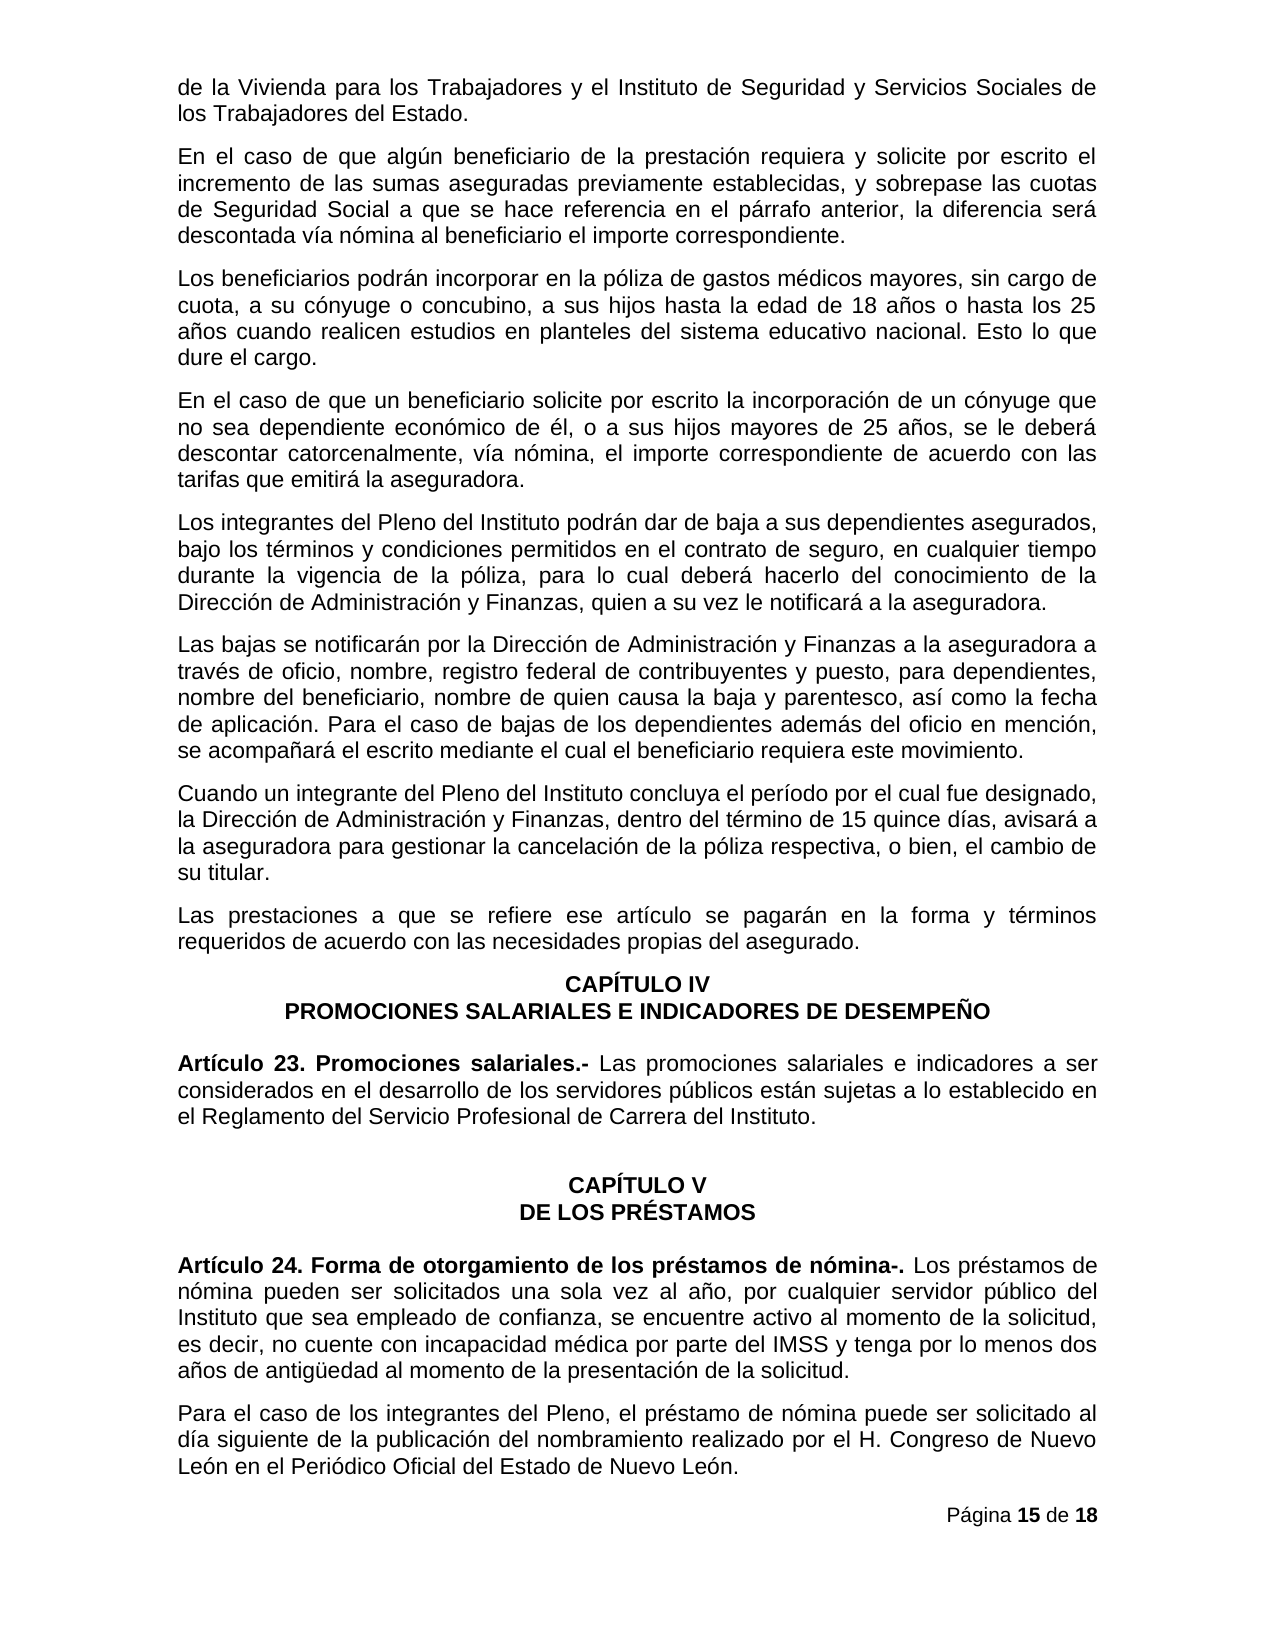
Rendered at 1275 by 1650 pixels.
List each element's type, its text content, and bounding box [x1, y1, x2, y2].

text En el caso de que algún beneficiario de la prestación requiera y solicite por escrito el incremento de las sumas aseguradas previamente establecidas, y sobrepase las cuotas de Seguridad Social a que se hace referencia en el párrafo anterior, la diferencia será descontada vía nómina al beneficiario el importe correspondiente. [177, 143, 1098, 248]
text Las bajas se notificarán por la Dirección de Administración y Finanzas a la aseguradora a través de oficio, nombre, registro federal de contribuyentes y puesto, para dependientes, nombre del beneficiario, nombre de quien causa la baja y parentesco, así como la fecha de aplicación. Para el caso de bajas de los dependientes además del oficio en mención, se acompañará el escrito mediante el cual el beneficiario requiera este movimiento. [177, 631, 1098, 763]
text Cuando un integrante del Pleno del Instituto concluya el período por el cual fue designado, la Dirección de Administración y Finanzas, dentro del término de 15 quince días, avisará a la aseguradora para gestionar la cancelación de la póliza respectiva, o bien, el cambio de su titular. [177, 780, 1098, 885]
text Las prestaciones a que se refiere ese artículo se pagarán en la forma y términos requeridos de acuerdo con las necesidades propias del asegurado. [177, 902, 1098, 955]
text Los integrantes del Pleno del Instituto podrán dar de baja a sus dependientes asegurados, bajo los términos y condiciones permitidos en el contrato de seguro, en cualquier tiempo durante la vigencia de la póliza, para lo cual deberá hacerlo del conocimiento de la Dirección de Administración y Finanzas, quien a su vez le notificará a la aseguradora. [177, 509, 1098, 615]
text CAPÍTULO V [177, 1172, 1098, 1199]
text Artículo 24. Forma de otorgamiento de los préstamos de nómina-. Los préstamos de nómina pueden ser solicitados una sola vez al año, por cualquier servidor público del Instituto que sea empleado de confianza, se encuentre activo al momento de la solicitud, es decir, no cuente con incapacidad médica por parte del IMSS y tenga por lo menos dos años de antigüedad al momento de la presentación de la solicitud. [177, 1252, 1098, 1383]
text Para el caso de los integrantes del Pleno, el préstamo de nómina puede ser solicitado al día siguiente de la publicación del nombramiento realizado por el H. Congreso de Nuevo León en el Periódico Oficial del Estado de Nuevo León. [177, 1400, 1098, 1479]
text DE LOS PRÉSTAMOS [177, 1199, 1098, 1225]
text CAPÍTULO IV [177, 971, 1098, 998]
text Los beneficiarios podrán incorporar en la póliza de gastos médicos mayores, sin cargo de cuota, a su cónyuge o concubino, a sus hijos hasta la edad de 18 años o hasta los 25 años cuando realicen estudios en planteles del sistema educativo nacional. Esto lo que dure el cargo. [177, 265, 1098, 371]
text En el caso de que un beneficiario solicite por escrito la incorporación de un cónyuge que no sea dependiente económico de él, o a sus hijos mayores de 25 años, se le deberá descontar catorcenalmente, vía nómina, el importe correspondiente de acuerdo con las tarifas que emitirá la aseguradora. [177, 387, 1098, 493]
text Artículo 23. Promociones salariales.- Las promociones salariales e indicadores a ser considerados en el desarrollo de los servidores públicos están sujetas a lo establecido en el Reglamento del Servicio Profesional de Carrera del Instituto. [177, 1050, 1098, 1129]
text de la Vivienda para los Trabajadores y el Instituto de Seguridad y Servicios Sociales de los Trabajadores del Estado. [177, 74, 1098, 126]
text PROMOCIONES SALARIALES E INDICADORES DE DESEMPEÑO [177, 998, 1098, 1024]
